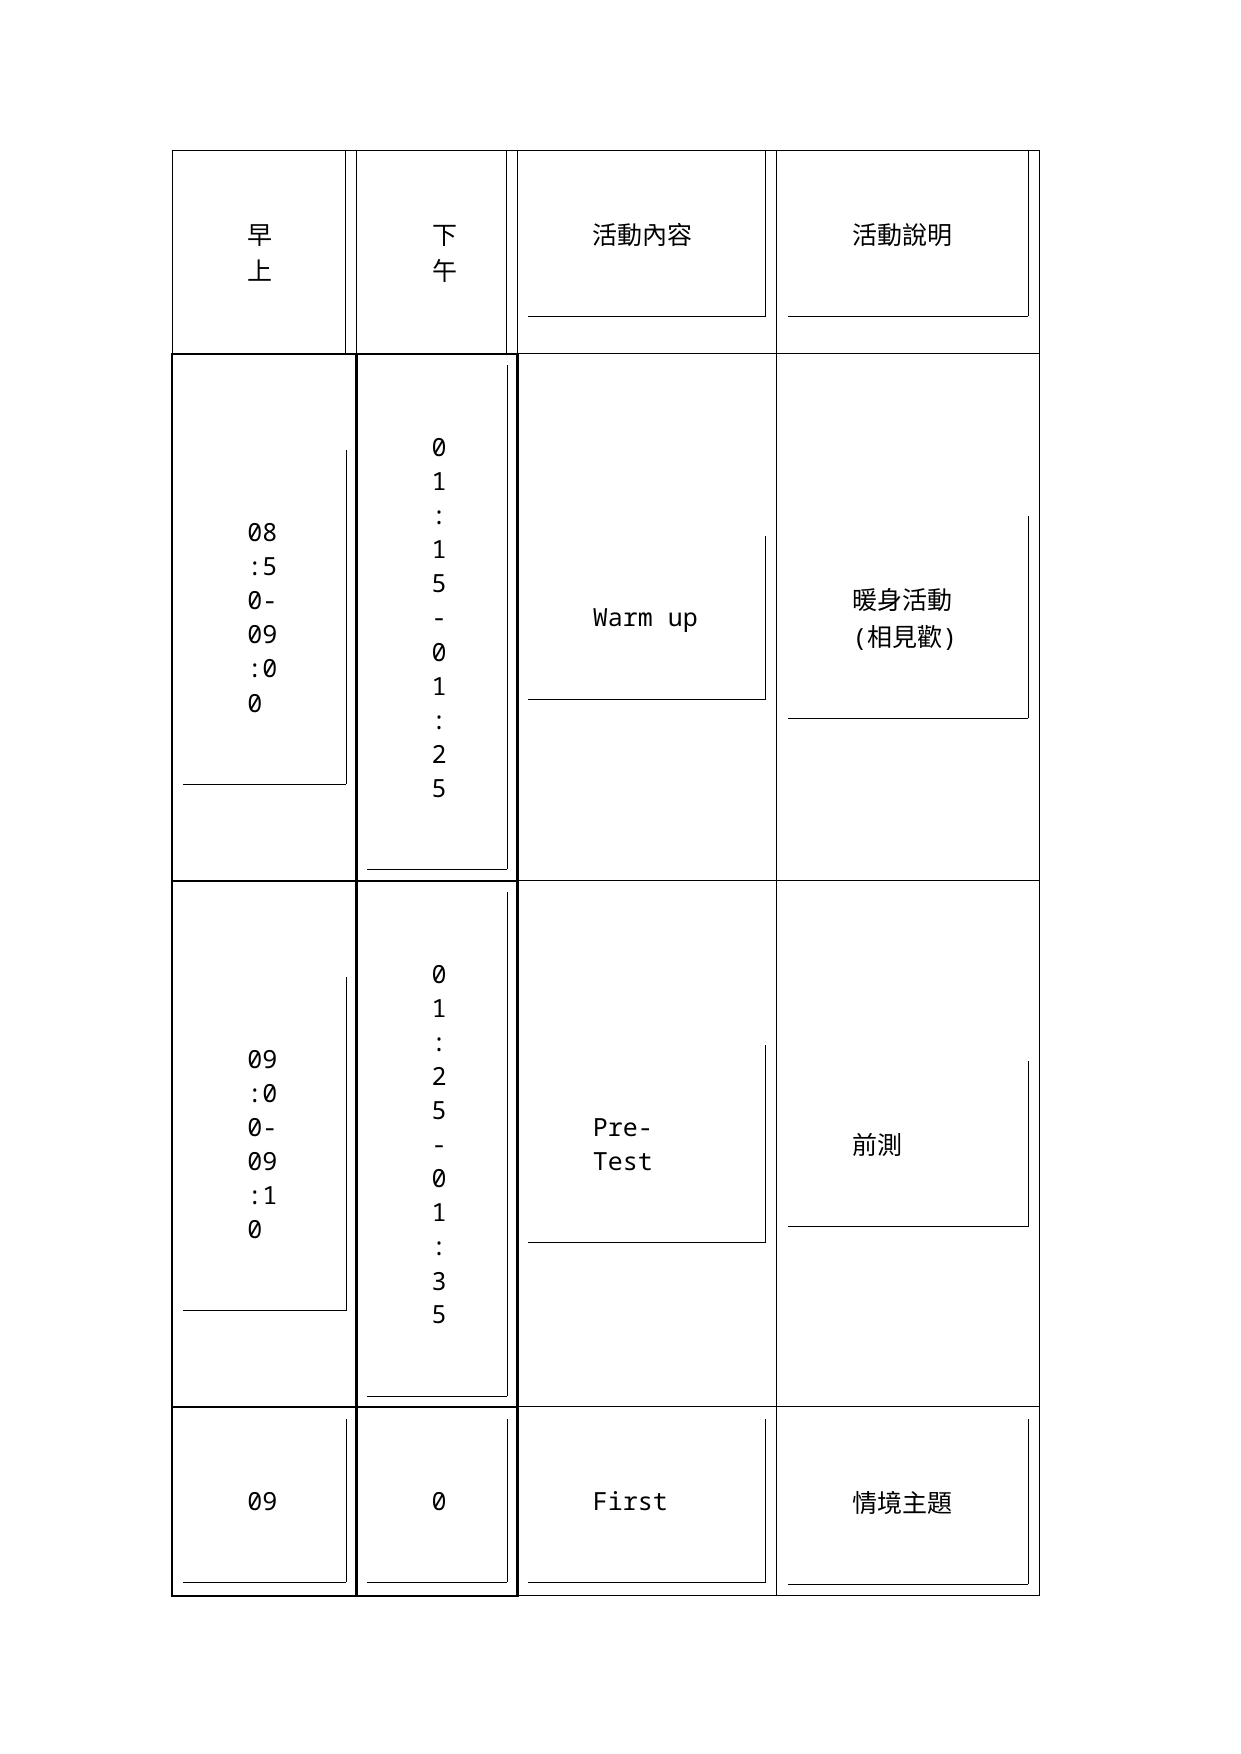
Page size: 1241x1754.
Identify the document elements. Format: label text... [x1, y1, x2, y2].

table_cell 暖身活動 (相見歡) [777, 354, 1039, 879]
table_header [346, 151, 356, 353]
table_cell 前測 [777, 881, 1039, 1406]
table_header [507, 151, 517, 353]
table_cell 08:50-09:00 [173, 355, 355, 879]
table_cell 09 [173, 1408, 355, 1594]
table_cell 01:15-01:25 [358, 355, 516, 879]
table_cell Pre-Test [519, 881, 776, 1406]
table_cell First [519, 1407, 776, 1594]
table_header 活動內容 [518, 151, 776, 353]
table_cell 09:00-09:10 [173, 882, 355, 1406]
table_cell 情境主題 [777, 1407, 1039, 1594]
table_cell 01:25-01:35 [358, 882, 516, 1406]
table_header 下午 [357, 151, 506, 353]
table_header 活動說明 [777, 151, 1039, 353]
table_cell 0 [358, 1408, 516, 1594]
table_cell Warm up [519, 354, 776, 879]
table_header 早上 [173, 151, 345, 353]
